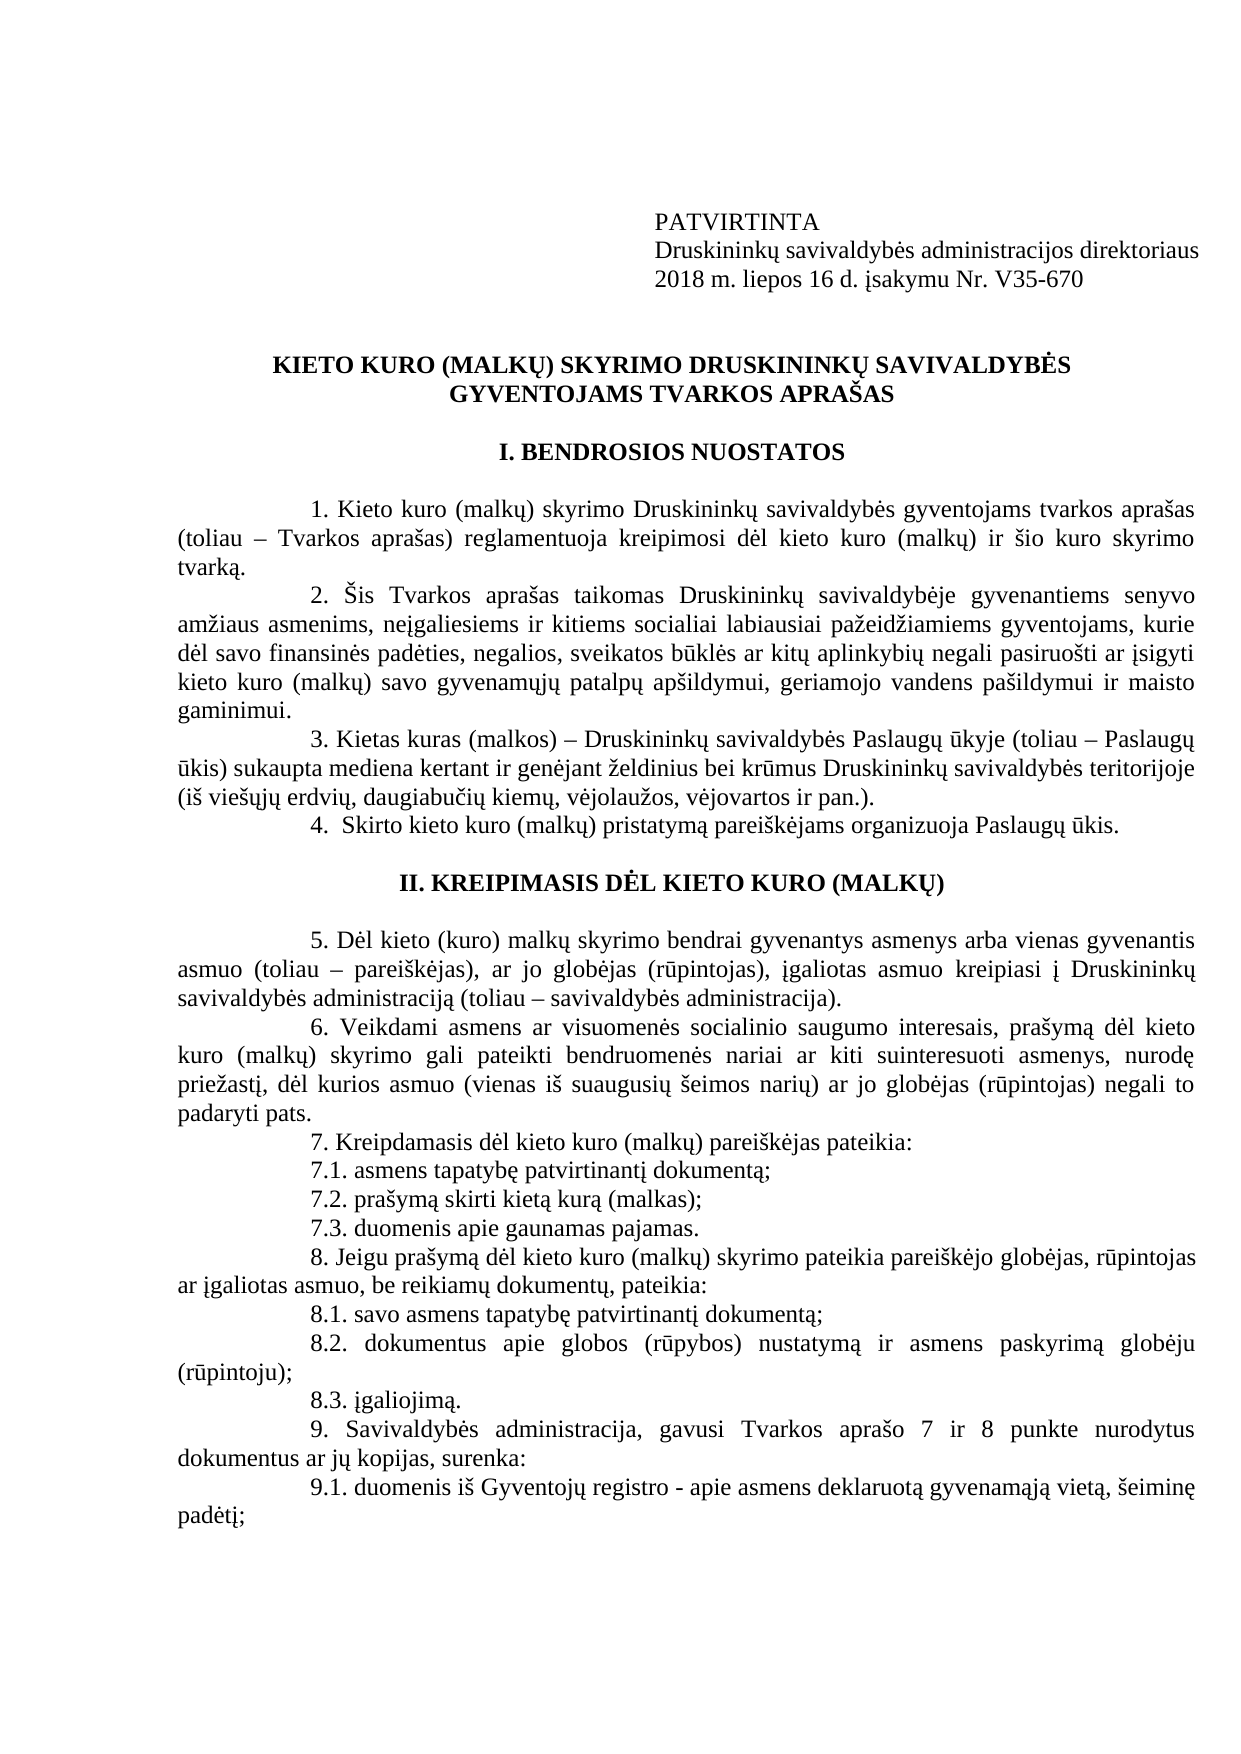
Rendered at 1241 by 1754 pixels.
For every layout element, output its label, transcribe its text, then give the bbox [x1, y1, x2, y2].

text II. KREIPIMASIS DĖL KIETO KURO (MALKŲ) [177, 868, 1167, 897]
text 7.3. duomenis apie gaunamas pajamas. [177, 1213, 1196, 1242]
text I. BENDROSIOS NUOSTATOS [177, 437, 1167, 465]
text 6. Veikdami asmens ar visuomenės socialinio saugumo interesais, prašymą dėl kieto kuro (malkų) skyrimo gali pateikti bendruomenės nariai ar kiti suinteresuoti asmenys, nurodę priežastį, dėl kurios asmuo (vienas iš suaugusių šeimos narių) ar jo globėjas (rūpintojas) negali to padaryti pats. [177, 1012, 1196, 1127]
text PATVIRTINTA [177, 207, 1167, 235]
text 9. Savivaldybės administracija, gavusi Tvarkos aprašo 7 ir 8 punkte nurodytus dokumentus ar jų kopijas, surenka: [177, 1414, 1196, 1472]
text 7.1. asmens tapatybę patvirtinantį dokumentą; [177, 1155, 1196, 1184]
text 7. Kreipdamasis dėl kieto kuro (malkų) pareiškėjas pateikia: [177, 1127, 1196, 1155]
text Druskininkų savivaldybės administracijos direktoriaus [177, 235, 1240, 264]
text KIETO KURO (MALKŲ) SKYRIMO DRUSKININKŲ SAVIVALDYBĖS GYVENTOJAMS TVARKOS APRAŠAS [177, 350, 1167, 408]
text 8.3. įgaliojimą. [177, 1385, 1196, 1414]
text 8. Jeigu prašymą dėl kieto kuro (malkų) skyrimo pateikia pareiškėjo globėjas, rūpintojas ar įgaliotas asmuo, be reikiamų dokumentų, pateikia: [177, 1242, 1196, 1299]
text 4. Skirto kieto kuro (malkų) pristatymą pareiškėjams organizuoja Paslaugų ūkis. [177, 810, 1196, 839]
text 5. Dėl kieto (kuro) malkų skyrimo bendrai gyvenantys asmenys arba vienas gyvenantis asmuo (toliau – pareiškėjas), ar jo globėjas (rūpintojas), įgaliotas asmuo kreipiasi į Druskininkų savivaldybės administraciją (toliau – savivaldybės administracija). [177, 925, 1196, 1012]
text 7.2. prašymą skirti kietą kurą (malkas); [177, 1184, 1196, 1213]
text 2018 m. liepos 16 d. įsakymu Nr. V35-670 [177, 264, 1167, 293]
text 3. Kietas kuras (malkos) – Druskininkų savivaldybės Paslaugų ūkyje (toliau – Paslaugų ūkis) sukaupta mediena kertant ir genėjant želdinius bei krūmus Druskininkų savivaldybės teritorijoje (iš viešųjų erdvių, daugiabučių kiemų, vėjolaužos, vėjovartos ir pan.). [177, 724, 1196, 810]
text 9.1. duomenis iš Gyventojų registro - apie asmens deklaruotą gyvenamąją vietą, šeiminę padėtį; [177, 1472, 1196, 1529]
text 8.1. savo asmens tapatybę patvirtinantį dokumentą; [177, 1299, 1196, 1328]
text 1. Kieto kuro (malkų) skyrimo Druskininkų savivaldybės gyventojams tvarkos aprašas (toliau – Tvarkos aprašas) reglamentuoja kreipimosi dėl kieto kuro (malkų) ir šio kuro skyrimo tvarką. [177, 494, 1196, 580]
text 2. Šis Tvarkos aprašas taikomas Druskininkų savivaldybėje gyvenantiems senyvo amžiaus asmenims, neįgaliesiems ir kitiems socialiai labiausiai pažeidžiamiems gyventojams, kurie dėl savo finansinės padėties, negalios, sveikatos būklės ar kitų aplinkybių negali pasiruošti ar įsigyti kieto kuro (malkų) savo gyvenamųjų patalpų apšildymui, geriamojo vandens pašildymui ir maisto gaminimui. [177, 580, 1196, 724]
text 8.2. dokumentus apie globos (rūpybos) nustatymą ir asmens paskyrimą globėju (rūpintoju); [177, 1328, 1196, 1385]
